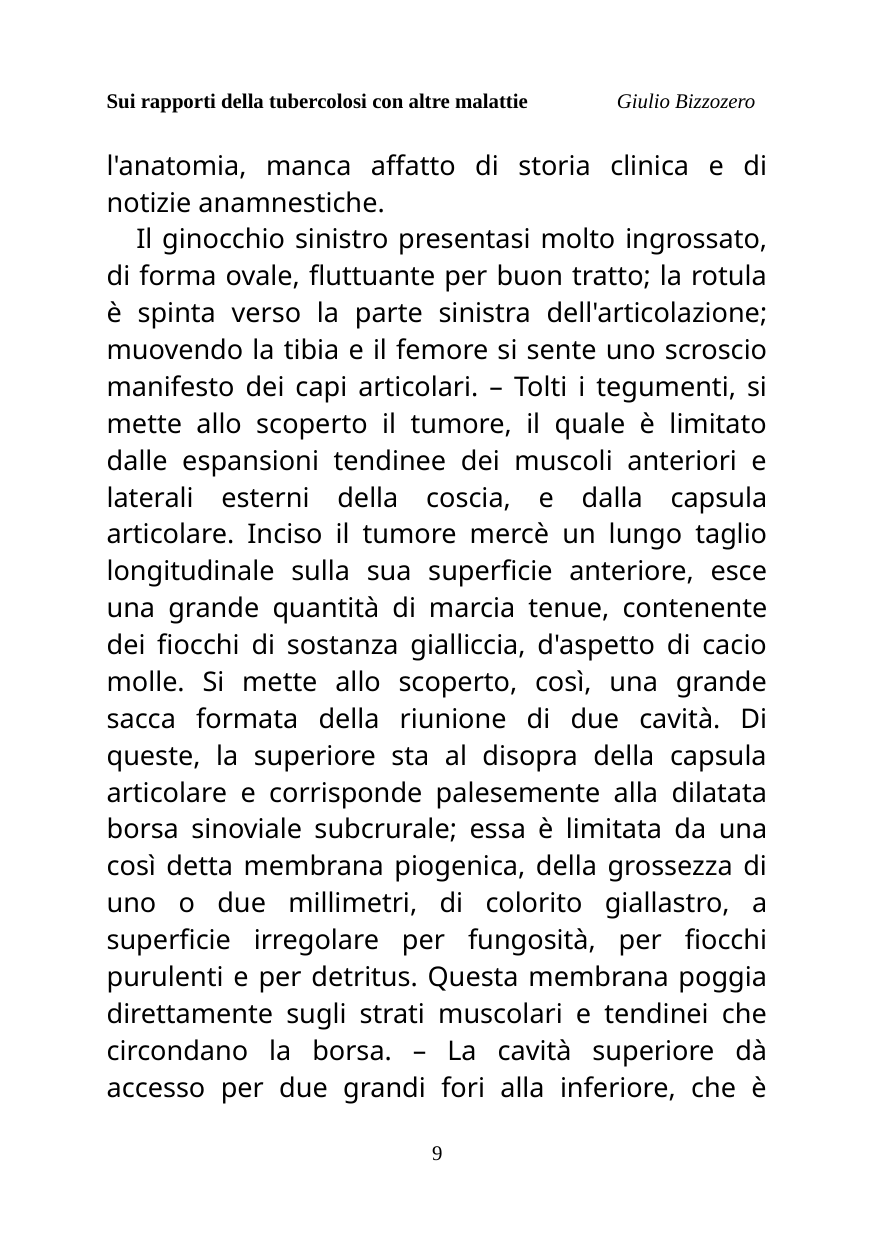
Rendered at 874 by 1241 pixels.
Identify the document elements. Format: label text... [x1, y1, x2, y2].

text Il ginocchio sinistro presentasi molto ingrossato, di forma ovale, fluttuante per buon tratto; la rotula è spinta verso la parte sinistra dell'articolazione; muovendo la tibia e il femore si sente uno scroscio manifesto dei capi articolari. – Tolti i tegumenti, si mette allo scoperto il tumore, il quale è limitato dalle espansioni tendinee dei muscoli anteriori e laterali esterni della coscia, e dalla capsula articolare. Inciso il tumore mercè un lungo taglio longitudinale sulla sua superficie anteriore, esce una grande quantità di marcia tenue, contenente dei fiocchi di sostanza gialliccia, d'aspetto di cacio molle. Si mette allo scoperto, così, una grande sacca formata della riunione di due cavità. Di queste, la superiore sta al disopra della capsula articolare e corrisponde palesemente alla dilatata borsa sinoviale subcrurale; essa è limitata da una così detta membrana piogenica, della grossezza di uno o due millimetri, di colorito giallastro, a superficie irregolare per fungosità, per fiocchi purulenti e per detritus. Questa membrana poggia direttamente sugli strati muscolari e tendinei che circondano la borsa. – La cavità superiore dà accesso per due grandi fori alla inferiore, che è [106, 220, 768, 1105]
text l'anatomia, manca affatto di storia clinica e di notizie anamnestiche. [106, 146, 768, 220]
